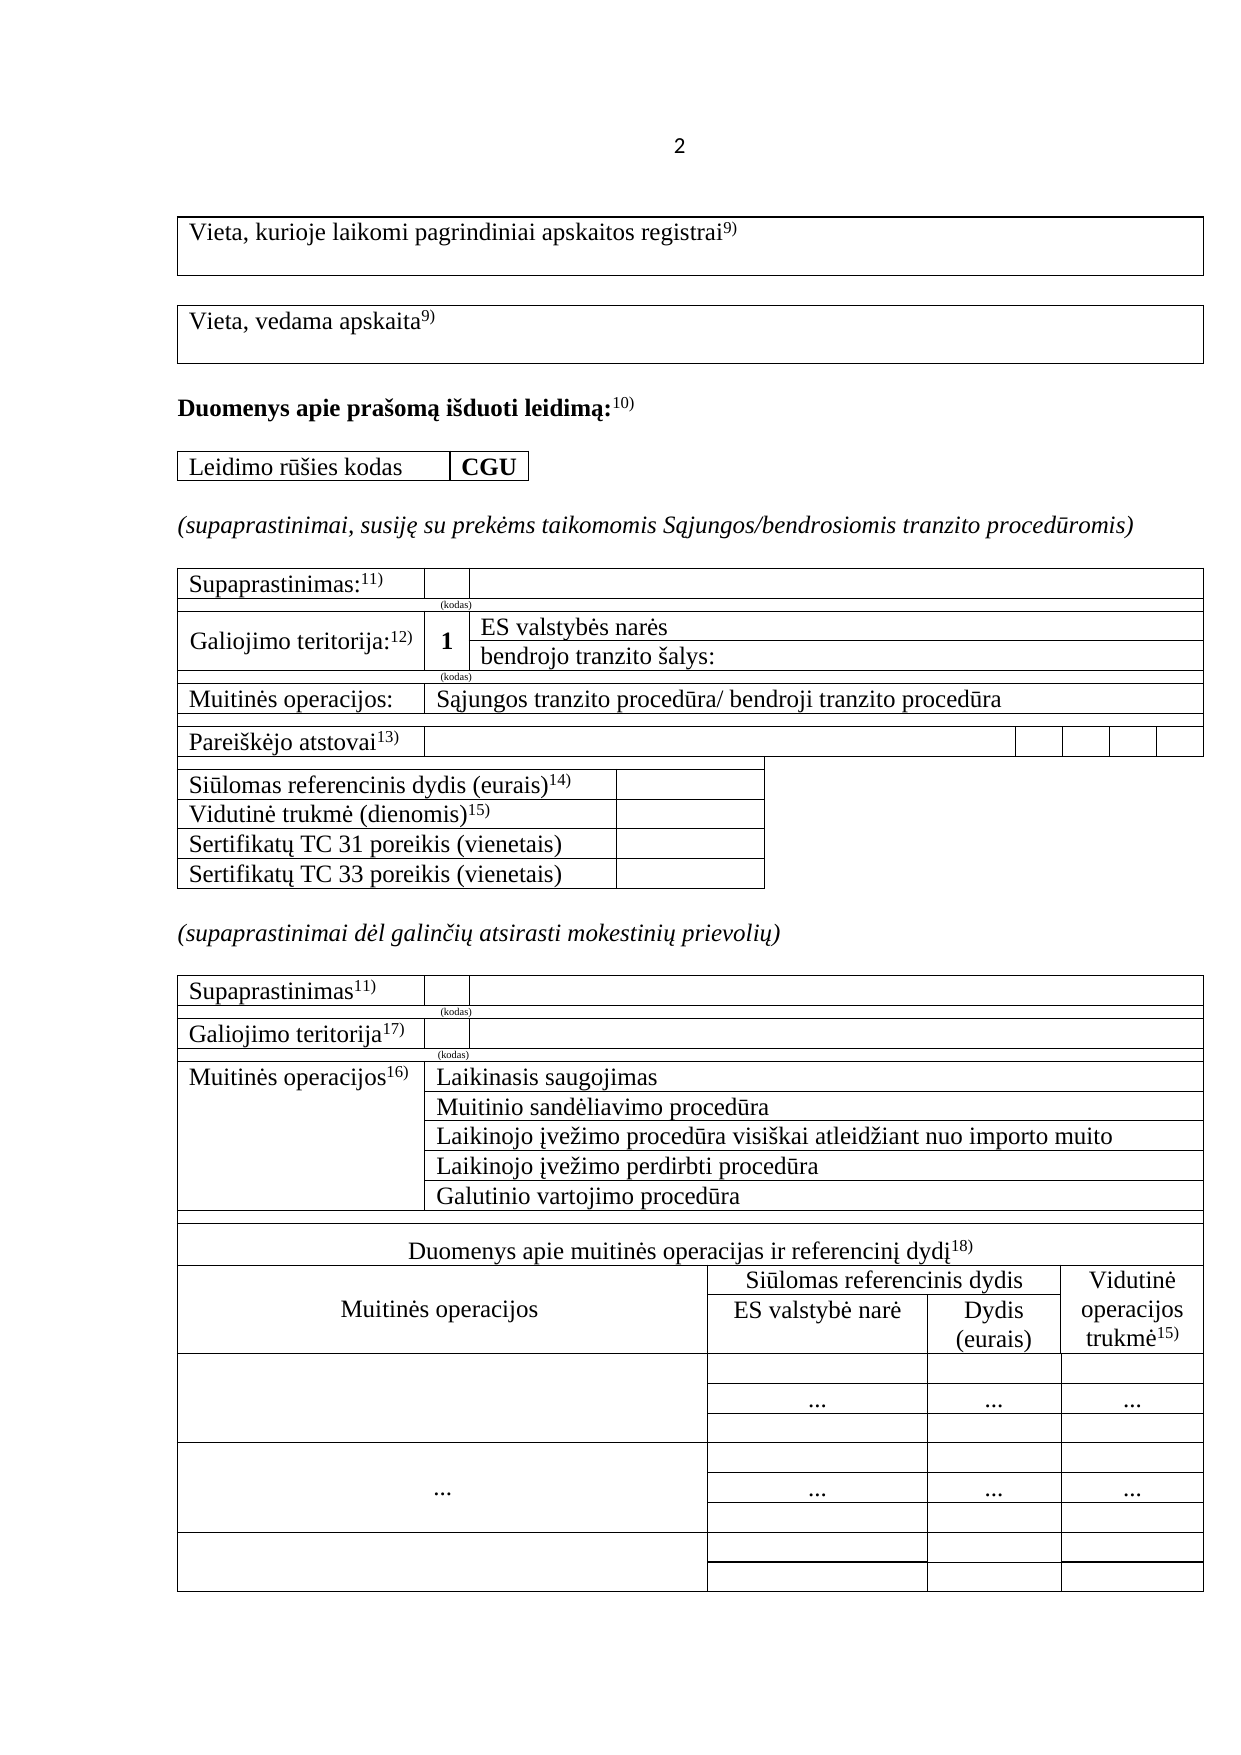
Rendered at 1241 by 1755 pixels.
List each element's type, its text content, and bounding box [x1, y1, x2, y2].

table_cell [765, 858, 1015, 888]
table_cell ES valstybės narės [470, 612, 1203, 640]
table_cell [1015, 799, 1062, 828]
table_cell [765, 828, 1015, 858]
table_cell [1063, 858, 1109, 888]
table_cell [708, 1414, 927, 1442]
table_cell [1063, 769, 1109, 798]
table_cell ... [1062, 1473, 1203, 1502]
table_cell Laikinojo įvežimo procedūra visiškai atleidžiant nuo importo muito [425, 1121, 1203, 1150]
table_cell Laikinasis saugojimas [425, 1062, 1203, 1091]
table_header Supaprastinimas:11) [178, 569, 424, 597]
table_cell [928, 1563, 1061, 1591]
table_cell [425, 1019, 469, 1048]
table_cell [1157, 828, 1204, 858]
table_cell [1062, 1414, 1203, 1442]
table_cell Muitinės operacijos [178, 1266, 707, 1353]
table_cell [1110, 727, 1156, 756]
table_cell Sertifikatų TC 33 poreikis (vienetais) [178, 859, 616, 888]
table_cell Laikinojo įvežimo perdirbti procedūra [425, 1151, 1203, 1180]
table_cell (kodas) [178, 599, 1203, 611]
table_cell (kodas) [178, 1006, 1203, 1018]
table_cell ... [928, 1473, 1061, 1502]
table_cell [765, 757, 1015, 769]
table_cell bendrojo tranzito šalys: [470, 641, 1203, 670]
table_header Leidimo rūšies kodas [178, 452, 449, 480]
table_cell Muitinės operacijos: [178, 684, 424, 713]
table_cell ES valstybė narė [708, 1295, 927, 1353]
table_cell ... [178, 1443, 707, 1532]
table_cell ... [708, 1473, 927, 1502]
table_cell [178, 1211, 1203, 1223]
table_cell [617, 859, 764, 888]
table_cell [928, 1414, 1061, 1442]
table_cell Siūlomas referencinis dydis (eurais)14) [178, 770, 616, 798]
table_cell [1015, 769, 1062, 798]
table_cell [617, 800, 764, 828]
table_header [425, 976, 469, 1005]
table_cell [178, 714, 1203, 726]
table_cell [617, 829, 764, 858]
table_cell [1063, 727, 1109, 756]
table_header Vieta, vedama apskaita9) [178, 306, 1203, 334]
table_cell [1157, 769, 1204, 798]
table_cell ... [928, 1384, 1061, 1412]
table_cell [617, 770, 764, 798]
table_cell [708, 1443, 927, 1472]
table_cell Pareiškėjo atstovai13) [178, 727, 424, 756]
table_cell [708, 1563, 927, 1591]
table_cell [178, 1354, 707, 1442]
table_header [425, 569, 469, 597]
table_cell [1015, 757, 1062, 769]
table_cell [1110, 769, 1157, 798]
table_cell [1110, 799, 1157, 828]
table_cell [470, 1019, 1203, 1048]
table_cell (kodas) [178, 671, 1203, 683]
text (supaprastinimai, susiję su prekėms taikomomis Sąjungos/bendrosiomis tranzito procedūromis) [177, 510, 1181, 539]
table_cell (kodas) [178, 1049, 1203, 1061]
table_cell [1015, 828, 1062, 858]
table_cell [928, 1533, 1061, 1561]
table_cell 1 [425, 612, 469, 670]
table_header Supaprastinimas11) [178, 976, 424, 1005]
table_cell [1063, 757, 1109, 769]
table_cell Vidutinė operacijos trukmė15) [1061, 1266, 1203, 1353]
table_cell Siūlomas referencinis dydis [708, 1266, 1060, 1294]
table_cell [178, 246, 1203, 275]
table_cell [1157, 727, 1203, 756]
table_cell [1110, 858, 1157, 888]
table_cell Galutinio vartojimo procedūra [425, 1181, 1203, 1210]
table_cell [1110, 757, 1157, 769]
table_cell [1062, 1503, 1203, 1532]
table_cell [765, 769, 1015, 798]
table_cell [1063, 828, 1109, 858]
table_header [470, 976, 1203, 1005]
table_cell [425, 727, 1015, 756]
table_cell [1110, 828, 1157, 858]
text Duomenys apie prašomą išduoti leidimą:10) [177, 393, 1181, 422]
table_cell [1016, 727, 1062, 756]
table_cell [1157, 757, 1204, 769]
table_cell ... [708, 1384, 927, 1412]
table_cell [1062, 1354, 1203, 1383]
table_cell Sąjungos tranzito procedūra/ bendroji tranzito procedūra [425, 684, 1203, 713]
table_cell [1062, 1443, 1203, 1472]
table_cell Sertifikatų TC 31 poreikis (vienetais) [178, 829, 616, 858]
text (supaprastinimai dėl galinčių atsirasti mokestinių prievolių) [177, 918, 1181, 946]
table_header CGU [451, 452, 528, 480]
table_cell [178, 757, 764, 769]
table_cell Dydis (eurais) [928, 1295, 1060, 1353]
table_header Vieta, kurioje laikomi pagrindiniai apskaitos registrai9) [178, 218, 1203, 246]
table_cell Galiojimo teritorija17) [178, 1019, 424, 1048]
table_cell [1157, 858, 1204, 888]
table_cell [708, 1354, 927, 1383]
table_cell [178, 335, 1203, 363]
table_cell Muitinės operacijos16) [178, 1062, 424, 1210]
table_cell [928, 1503, 1061, 1532]
table_cell [1157, 799, 1204, 828]
table_cell Galiojimo teritorija:12) [178, 612, 424, 670]
table_cell [708, 1533, 927, 1561]
table_cell [928, 1354, 1061, 1383]
table_cell [765, 799, 1015, 828]
table_cell [708, 1503, 927, 1532]
table_cell ... [1062, 1384, 1203, 1412]
table_cell Vidutinė trukmė (dienomis)15) [178, 800, 616, 828]
table_cell Duomenys apie muitinės operacijas ir referencinį dydį18) [178, 1224, 1203, 1264]
table_cell [928, 1443, 1061, 1472]
table_cell [1062, 1563, 1203, 1591]
table_cell Muitinio sandėliavimo procedūra [425, 1092, 1203, 1120]
table_cell [1062, 1533, 1203, 1561]
table_header [470, 569, 1203, 597]
table_cell [178, 1533, 707, 1591]
table_cell [1015, 858, 1062, 888]
table_cell [1063, 799, 1109, 828]
